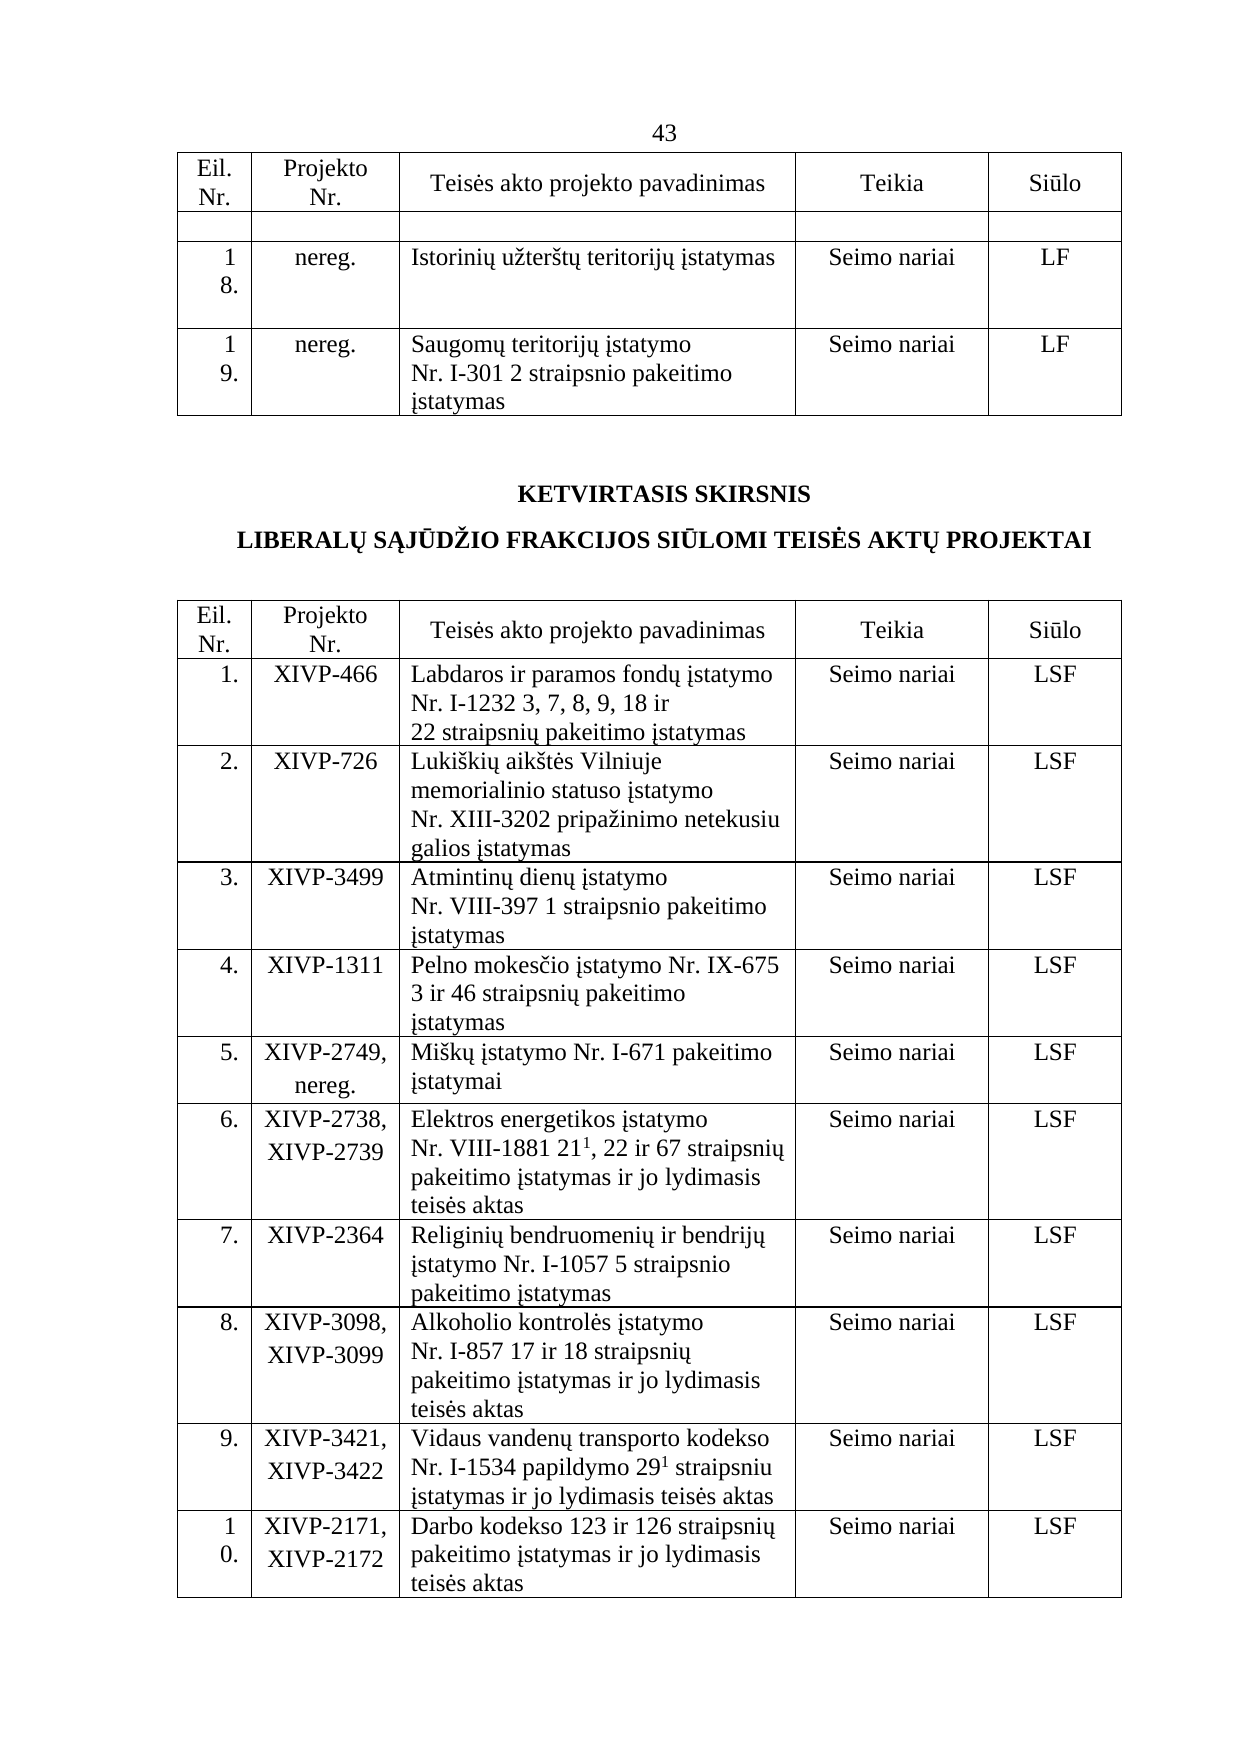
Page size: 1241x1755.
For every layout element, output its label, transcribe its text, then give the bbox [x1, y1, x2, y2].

table_cell [178, 863, 251, 949]
table_cell [178, 746, 251, 861]
table_cell Seimo nariai [796, 329, 988, 415]
table_cell [400, 212, 795, 241]
table_cell Seimo nariai [796, 1308, 988, 1422]
table_cell [178, 1104, 251, 1219]
table_cell [989, 212, 1121, 241]
table_cell LSF [989, 1424, 1121, 1510]
table_cell Seimo nariai [796, 1424, 988, 1510]
table_cell [178, 1424, 251, 1510]
table_cell XIVP-726 [252, 746, 399, 861]
table_cell LSF [989, 1104, 1121, 1219]
table_cell Lukiškių aikštės Vilniuje memorialinio statuso įstatymo Nr. XIII-3202 pripažinimo netekusiu galios įstatymas [400, 746, 795, 861]
table_cell LSF [989, 863, 1121, 949]
table_cell Religinių bendruomenių ir bendrijų įstatymo Nr. I-1057 5 straipsnio pakeitimo įstatymas [400, 1220, 795, 1306]
table_cell Darbo kodekso 123 ir 126 straipsnių pakeitimo įstatymas ir jo lydimasis teisės aktas [400, 1511, 795, 1597]
table_cell LSF [989, 1037, 1121, 1103]
table_cell XIVP-466 [252, 659, 399, 745]
table_cell Seimo nariai [796, 1511, 988, 1597]
table_cell [252, 212, 399, 241]
table_header Projekto Nr. [252, 153, 399, 211]
table_cell XIVP-2171, XIVP-2172 [252, 1511, 399, 1597]
table_cell Seimo nariai [796, 863, 988, 949]
table_cell [796, 212, 988, 241]
table_cell Pelno mokesčio įstatymo Nr. IX-675 3 ir 46 straipsnių pakeitimo įstatymas [400, 950, 795, 1036]
table_header Eil. Nr. [178, 601, 251, 658]
table_cell XIVP-3499 [252, 863, 399, 949]
table_cell Saugomų teritorijų įstatymo Nr. I-301 2 straipsnio pakeitimo įstatymas [400, 329, 795, 415]
text LIBERALŲ SĄJŪDŽIO FRAKCIJOS SIŪLOMI TEISĖS AKTŲ PROJEKTAI [177, 508, 1152, 554]
table_cell XIVP-2364 [252, 1220, 399, 1306]
table_cell Alkoholio kontrolės įstatymo Nr. I-857 17 ir 18 straipsnių pakeitimo įstatymas ir jo lydimasis teisės aktas [400, 1308, 795, 1422]
table_cell Seimo nariai [796, 242, 988, 328]
table_cell Elektros energetikos įstatymo Nr. VIII-1881 211, 22 ir 67 straipsnių pakeitimo įstatymas ir jo lydimasis teisės aktas [400, 1104, 795, 1219]
table_header Teisės akto projekto pavadinimas [400, 153, 795, 211]
table_cell Seimo nariai [796, 1037, 988, 1103]
table_cell [178, 329, 251, 415]
table_cell Seimo nariai [796, 659, 988, 745]
table_cell Labdaros ir paramos fondų įstatymo Nr. I-1232 3, 7, 8, 9, 18 ir 22 straipsnių pakeitimo įstatymas [400, 659, 795, 745]
table_cell Vidaus vandenų transporto kodekso Nr. I-1534 papildymo 291 straipsniu įstatymas ir jo lydimasis teisės aktas [400, 1424, 795, 1510]
table_cell Seimo nariai [796, 1220, 988, 1306]
table_cell [178, 1220, 251, 1306]
table_cell LSF [989, 1511, 1121, 1597]
table_header Eil. Nr. [178, 153, 251, 211]
table_cell LSF [989, 1220, 1121, 1306]
table_cell Seimo nariai [796, 1104, 988, 1219]
table_header Siūlo [989, 153, 1121, 211]
table_cell Istorinių užterštų teritorijų įstatymas [400, 242, 795, 328]
table_cell XIVP-2749, nereg. [252, 1037, 399, 1103]
table_cell LF [989, 242, 1121, 328]
table_cell LSF [989, 659, 1121, 745]
table_cell Seimo nariai [796, 950, 988, 1036]
table_cell LSF [989, 746, 1121, 861]
table_cell XIVP-3421, XIVP-3422 [252, 1424, 399, 1510]
table_cell LF [989, 329, 1121, 415]
table_header Teisės akto projekto pavadinimas [400, 601, 795, 658]
table_cell LSF [989, 950, 1121, 1036]
text KETVIRTASIS SKIRSNIS [177, 462, 1152, 508]
table_cell nereg. [252, 242, 399, 328]
table_cell [178, 212, 251, 241]
table_cell Atmintinų dienų įstatymo Nr. VIII-397 1 straipsnio pakeitimo įstatymas [400, 863, 795, 949]
table_cell [178, 1308, 251, 1422]
table_header Siūlo [989, 601, 1121, 658]
table_cell XIVP-2738, XIVP-2739 [252, 1104, 399, 1219]
table_cell XIVP-1311 [252, 950, 399, 1036]
table_cell Seimo nariai [796, 746, 988, 861]
table_header Teikia [796, 153, 988, 211]
table_cell [178, 1037, 251, 1103]
table_cell Miškų įstatymo Nr. I-671 pakeitimo įstatymai [400, 1037, 795, 1103]
table_cell [178, 1511, 251, 1597]
table_cell [178, 659, 251, 745]
table_cell [178, 242, 251, 328]
table_header Teikia [796, 601, 988, 658]
table_cell nereg. [252, 329, 399, 415]
table_cell LSF [989, 1308, 1121, 1422]
table_cell XIVP-3098, XIVP-3099 [252, 1308, 399, 1422]
table_cell [178, 950, 251, 1036]
table_header Projekto Nr. [252, 601, 399, 658]
